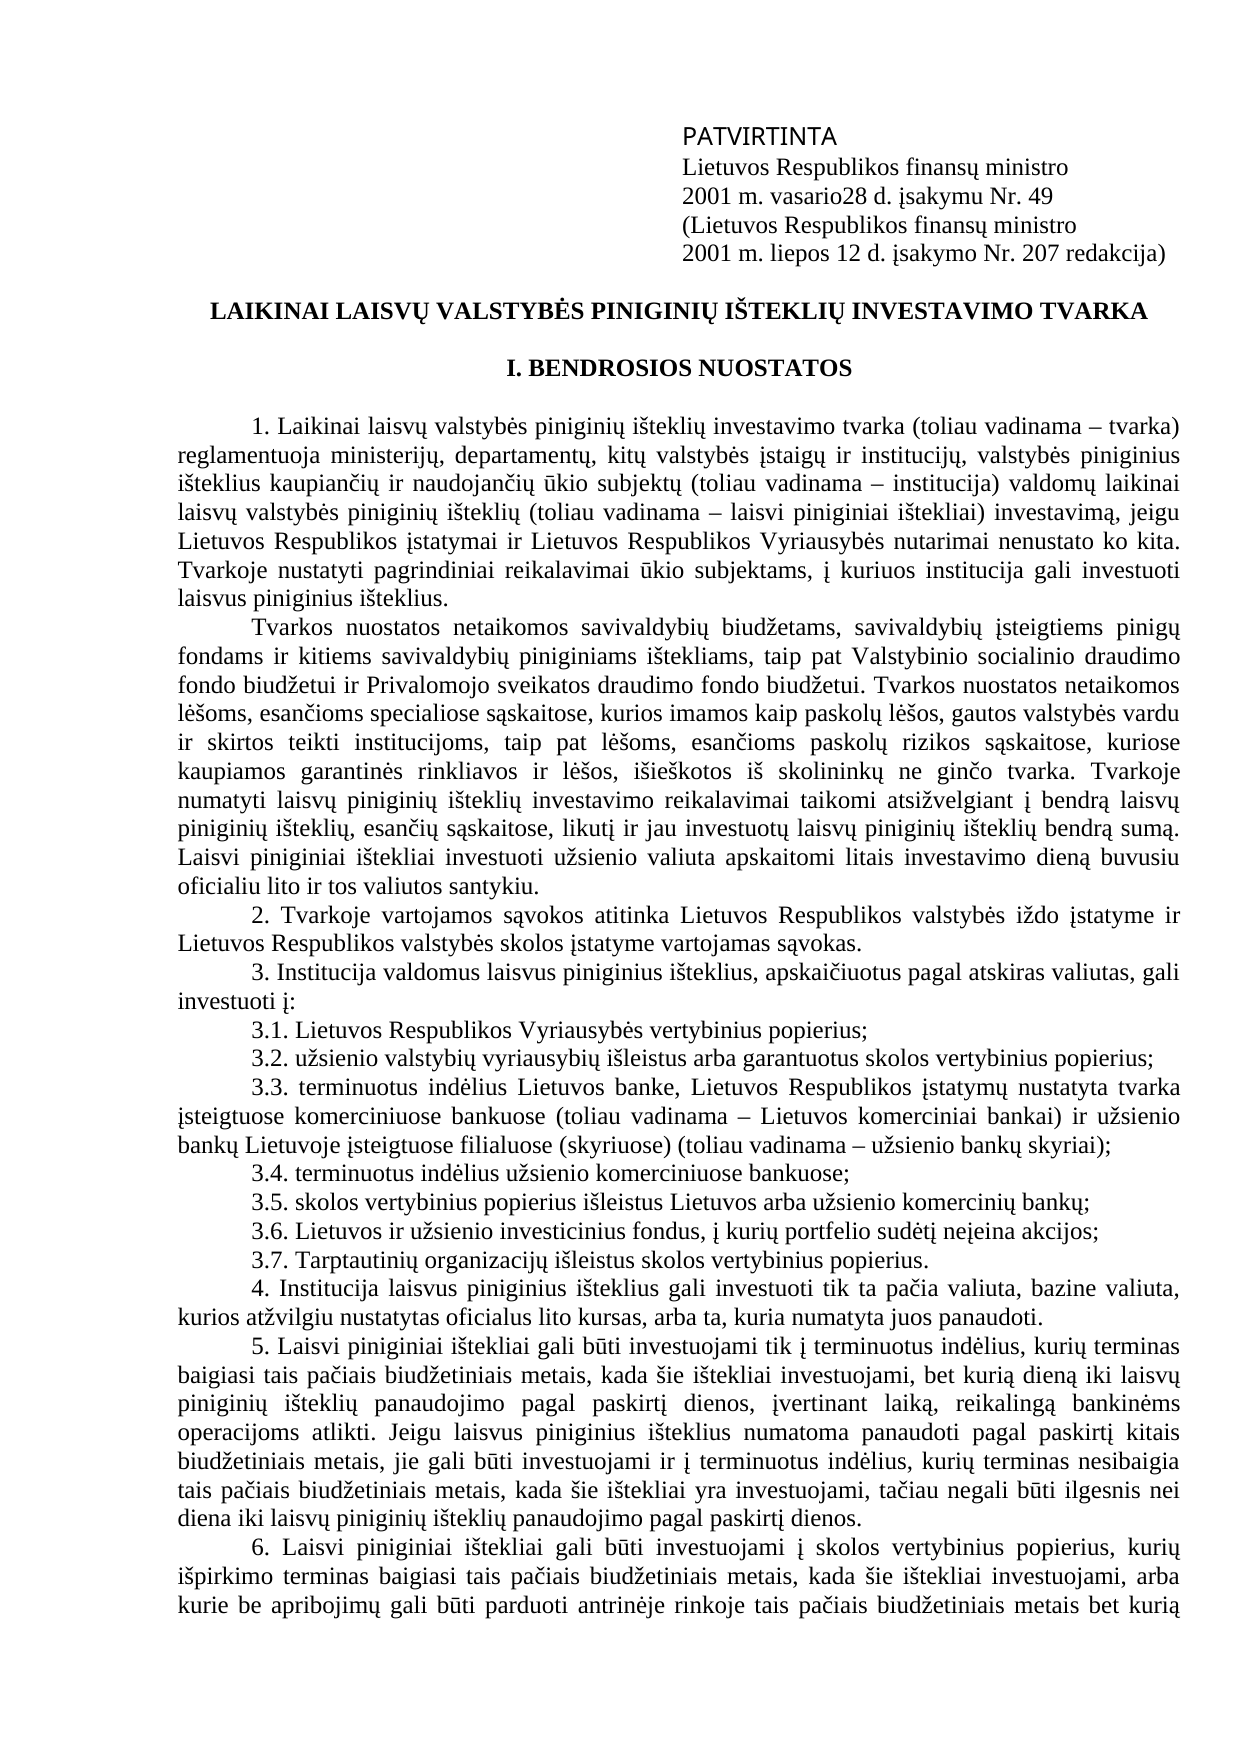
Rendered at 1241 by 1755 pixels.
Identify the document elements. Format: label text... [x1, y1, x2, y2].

text PATVIRTINTA [177, 118, 1181, 152]
text Tvarkos nuostatos netaikomos savivaldybių biudžetams, savivaldybių įsteigtiems pinigų fondams ir kitiems savivaldybių piniginiams ištekliams, taip pat Valstybinio socialinio draudimo fondo biudžetui ir Privalomojo sveikatos draudimo fondo biudžetui. Tvarkos nuostatos netaikomos lėšoms, esančioms specialiose sąskaitose, kurios imamos kaip paskolų lėšos, gautos valstybės vardu ir skirtos teikti institucijoms, taip pat lėšoms, esančioms paskolų rizikos sąskaitose, kuriose kaupiamos garantinės rinkliavos ir lėšos, išieškotos iš skolininkų ne ginčo tvarka. Tvarkoje numatyti laisvų piniginių išteklių investavimo reikalavimai taikomi atsižvelgiant į bendrą laisvų piniginių išteklių, esančių sąskaitose, likutį ir jau investuotų laisvų piniginių išteklių bendrą sumą. Laisvi piniginiai ištekliai investuoti užsienio valiuta apskaitomi litais investavimo dieną buvusiu oficialiu lito ir tos valiutos santykiu. [177, 612, 1181, 900]
text 1. Laikinai laisvų valstybės piniginių išteklių investavimo tvarka (toliau vadinama – tvarka) reglamentuoja ministerijų, departamentų, kitų valstybės įstaigų ir institucijų, valstybės piniginius išteklius kaupiančių ir naudojančių ūkio subjektų (toliau vadinama – institucija) valdomų laikinai laisvų valstybės piniginių išteklių (toliau vadinama – laisvi piniginiai ištekliai) investavimą, jeigu Lietuvos Respublikos įstatymai ir Lietuvos Respublikos Vyriausybės nutarimai nenustato ko kita. Tvarkoje nustatyti pagrindiniai reikalavimai ūkio subjektams, į kuriuos institucija gali investuoti laisvus piniginius išteklius. [177, 411, 1181, 612]
text 2. Tvarkoje vartojamos sąvokos atitinka Lietuvos Respublikos valstybės iždo įstatyme ir Lietuvos Respublikos valstybės skolos įstatyme vartojamas sąvokas. [177, 900, 1181, 957]
text 2001 m. vasario28 d. įsakymu Nr. 49 [177, 181, 1181, 210]
text I. BENDROSIOS NUOSTATOS [177, 353, 1181, 382]
text Lietuvos Respublikos finansų ministro [177, 152, 1181, 181]
text 3.1. Lietuvos Respublikos Vyriausybės vertybinius popierius; [177, 1015, 1181, 1043]
text 2001 m. liepos 12 d. įsakymo Nr. 207 redakcija) [177, 238, 1181, 267]
text 3.2. užsienio valstybių vyriausybių išleistus arba garantuotus skolos vertybinius popierius; [177, 1043, 1181, 1072]
text LAIKINAI LAISVŲ VALSTYBĖS PINIGINIŲ IŠTEKLIŲ INVESTAVIMO TVARKA [177, 296, 1181, 325]
text 4. Institucija laisvus piniginius išteklius gali investuoti tik ta pačia valiuta, bazine valiuta, kurios atžvilgiu nustatytas oficialus lito kursas, arba ta, kuria numatyta juos panaudoti. [177, 1273, 1181, 1331]
text 6. Laisvi piniginiai ištekliai gali būti investuojami į skolos vertybinius popierius, kurių išpirkimo terminas baigiasi tais pačiais biudžetiniais metais, kada šie ištekliai investuojami, arba kurie be apribojimų gali būti parduoti antrinėje rinkoje tais pačiais biudžetiniais metais bet kurią [177, 1532, 1181, 1618]
text (Lietuvos Respublikos finansų ministro [177, 210, 1181, 238]
text 3.7. Tarptautinių organizacijų išleistus skolos vertybinius popierius. [177, 1245, 1181, 1273]
text 3.5. skolos vertybinius popierius išleistus Lietuvos arba užsienio komercinių bankų; [177, 1187, 1181, 1216]
text 3. Institucija valdomus laisvus piniginius išteklius, apskaičiuotus pagal atskiras valiutas, gali investuoti į: [177, 957, 1181, 1015]
text 3.3. terminuotus indėlius Lietuvos banke, Lietuvos Respublikos įstatymų nustatyta tvarka įsteigtuose komerciniuose bankuose (toliau vadinama – Lietuvos komerciniai bankai) ir užsienio bankų Lietuvoje įsteigtuose filialuose (skyriuose) (toliau vadinama – užsienio bankų skyriai); [177, 1072, 1181, 1158]
text 5. Laisvi piniginiai ištekliai gali būti investuojami tik į terminuotus indėlius, kurių terminas baigiasi tais pačiais biudžetiniais metais, kada šie ištekliai investuojami, bet kurią dieną iki laisvų piniginių išteklių panaudojimo pagal paskirtį dienos, įvertinant laiką, reikalingą bankinėms operacijoms atlikti. Jeigu laisvus piniginius išteklius numatoma panaudoti pagal paskirtį kitais biudžetiniais metais, jie gali būti investuojami ir į terminuotus indėlius, kurių terminas nesibaigia tais pačiais biudžetiniais metais, kada šie ištekliai yra investuojami, tačiau negali būti ilgesnis nei diena iki laisvų piniginių išteklių panaudojimo pagal paskirtį dienos. [177, 1331, 1181, 1532]
text 3.4. terminuotus indėlius užsienio komerciniuose bankuose; [177, 1158, 1181, 1187]
text 3.6. Lietuvos ir užsienio investicinius fondus, į kurių portfelio sudėtį neįeina akcijos; [177, 1216, 1181, 1245]
